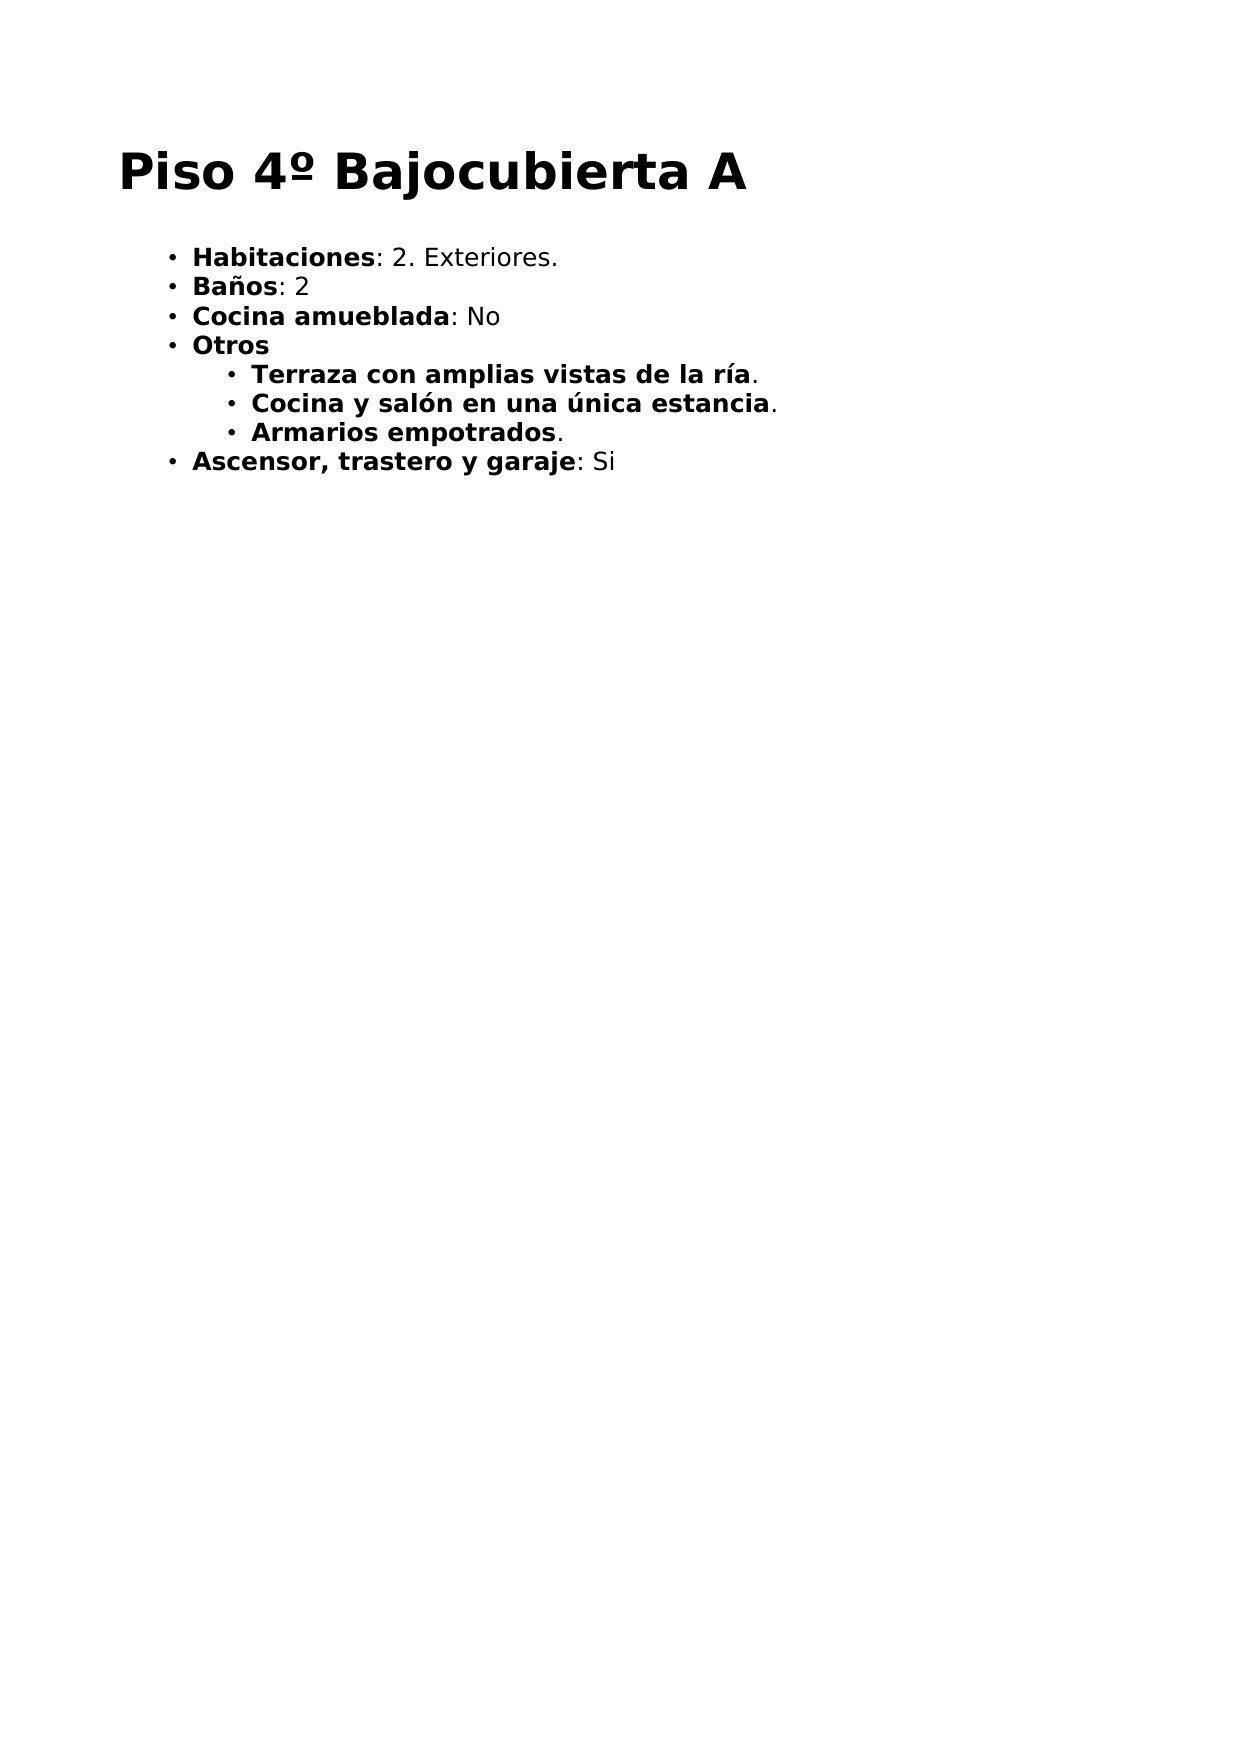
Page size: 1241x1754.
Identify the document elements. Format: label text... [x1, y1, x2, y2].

list Otros [177, 331, 1122, 360]
list Armarios empotrados. [236, 418, 1122, 447]
list Habitaciones: 2. Exteriores. [177, 243, 1122, 272]
subtitle Piso 4º Bajocubierta A [118, 143, 1122, 201]
list Ascensor, trastero y garaje: Si [177, 447, 1122, 477]
list Baños: 2 [177, 272, 1122, 302]
list Cocina amueblada: No [177, 302, 1122, 331]
list Terraza con amplias vistas de la ría. [236, 360, 1122, 389]
list Cocina y salón en una única estancia. [236, 389, 1122, 418]
